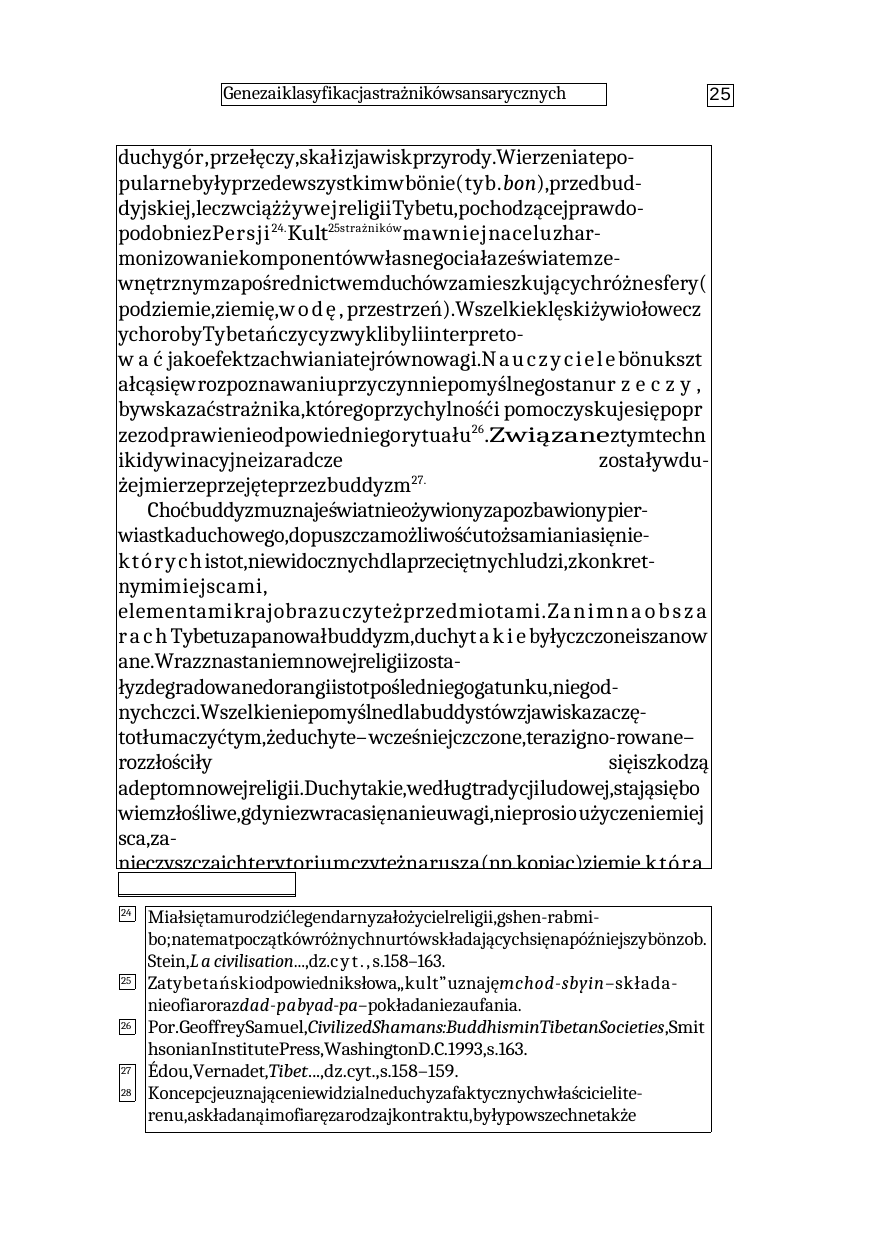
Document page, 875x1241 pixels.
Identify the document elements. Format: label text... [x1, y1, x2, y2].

text Genezaiklasyfikacjastrażnikówsansarycznych [223, 84, 606, 104]
text 26 [121, 1020, 135, 1032]
text Zatybetańskiodpowiedniksłowa„kult”uznajęmchod-sbyin–składa-nieofiarorazdad-pabyad-pa–pokładaniezaufania. [148, 972, 709, 1016]
text 28 [121, 1087, 135, 1099]
text Édou,Vernadet,Tibet...,dz.cyt.,s.158–159. [148, 1060, 711, 1082]
text 25 [121, 975, 135, 987]
text Miałsiętamurodzićlegendarnyzałożycielreligii,gshen-rabmi-bo;natematpoczątkówróżnychnurtówskładającychsięnapóźniejszybönzob.Stein,Lacivilisation...,dz.cyt.,s.158–163. [148, 907, 709, 972]
text Koncepcjeuznająceniewidzialneduchyzafaktycznychwłaścicielite-renu,askładanąimofiaręzarodzajkontraktu,byłypowszechnetakże [148, 1082, 709, 1126]
text 24 [121, 907, 135, 919]
text duchygór,przełęczy,skałizjawiskprzyrody.Wierzeniatepo-pularnebyłyprzedewszystkimwbönie(tyb.bon),przedbud-dyjskiej,leczwciążżywejreligiiTybetu,pochodzącejprawdo-podobniezPersji24.Kult25strażnikówmawniejnaceluzhar-monizowaniekomponentówwłasnegociałazeświatemze-wnętrznymzapośrednictwemduchówzamieszkującychróżnesfery(podziemie,ziemię,wodę,przestrzeń).WszelkieklęskiżywiołoweczychorobyTybetańczycyzwyklibyliinterpreto-waćjakoefektzachwianiatejrównowagi.Nauczycielebönukształcąsięwrozpoznawaniuprzyczynniepomyślnegostanurzeczy,bywskazaćstrażnika,któregoprzychylnośćipomoczyskujesiępoprzezodprawienieodpowiedniegorytuału26.Związaneztymtechnikidywinacyjneizaradcze zostaływdu-żejmierzeprzejęteprzezbuddyzm27. [118, 146, 709, 498]
text Choćbuddyzmuznajeświatnieożywionyzapozbawionypier-wiastkaduchowego,dopuszczamożliwośćutożsamianiasięnie-którychistot,niewidocznychdlaprzeciętnychludzi,zkonkret-nymimiejscami, elementamikrajobrazuczyteżprzedmiotami.ZanimnaobszarachTybetuzapanowałbuddyzm,duchytakiebyłyczczoneiszanowane.Wrazznastaniemnowejreligiizosta-łyzdegradowanedorangiistotpośledniegogatunku,niegod-nychczci.Wszelkieniepomyślnedlabuddystówzjawiskazaczę-totłumaczyćtym,żeduchyte–wcześniejczczone,terazigno-rowane–rozzłościły sięiszkodzą adeptomnowejreligii.Duchytakie,wedługtradycjiludowej,stająsiębowiemzłośliwe,gdyniezwracasięnanieuwagi,nieprosioużyczeniemiejsca,za-nieczyszczaichterytoriumczyteżnarusza(np.kopiąc)ziemię,którązamieszkują28. [118, 498, 709, 868]
text 27 [121, 1065, 135, 1077]
text Por.GeoffreySamuel,CivilizedShamans:BuddhisminTibetanSocieties,SmithsonianInstitutePress,WashingtonD.C.1993,s.163. [148, 1016, 709, 1060]
text 25 [709, 85, 733, 106]
